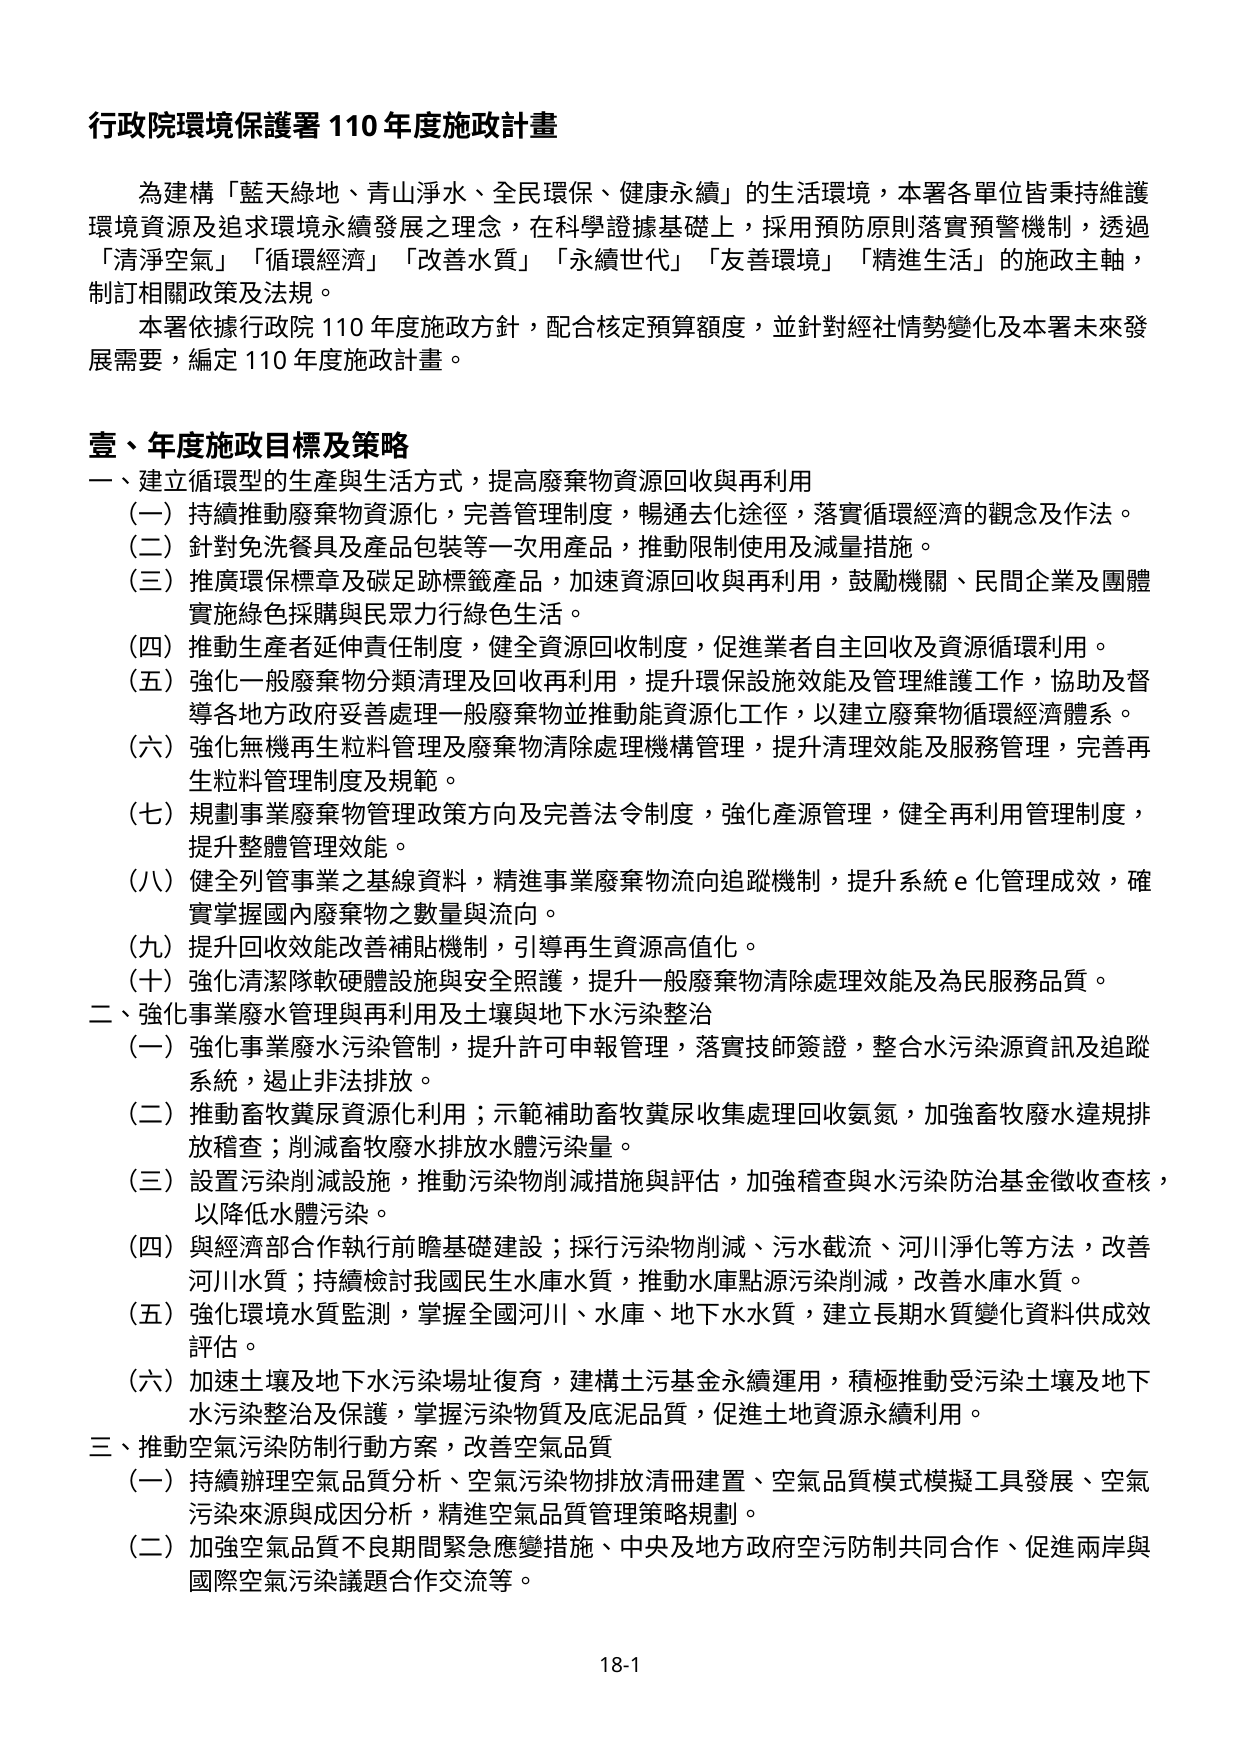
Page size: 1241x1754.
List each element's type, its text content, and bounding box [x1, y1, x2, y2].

text 二、強化事業廢水管理與再利用及土壤與地下水污染整治 [88, 997, 1152, 1030]
text 為建構「藍天綠地、青山淨水、全民環保、健康永續」的生活環境，本署各單位皆秉持維護 環境資源及追求環境永續發展之理念，在科學證據基礎上，採用預防原則落實預警機制，透過 「清淨空氣」「循環經濟」「改善水質」「永續世代」「友善環境」「精進生活」的施政主軸， 制訂相關政策及法規。 [88, 176, 1152, 309]
list （一）持續推動廢棄物資源化，完善管理制度，暢通去化途徑，落實循環經濟的觀念及作法。 [113, 497, 1152, 530]
list （六）加速土壤及地下水污染場址復育，建構土污基金永續運用，積極推動受污染土壤及地下 水污染整治及保護，掌握污染物質及底泥品質，促進土地資源永續利用。 [113, 1363, 1152, 1430]
list （二）加強空氣品質不良期間緊急應變措施、中央及地方政府空污防制共同合作、促進兩岸與 國際空氣污染議題合作交流等。 [113, 1530, 1152, 1597]
list （四）推動生產者延伸責任制度，健全資源回收制度，促進業者自主回收及資源循環利用。 [113, 630, 1152, 663]
text 行政院環境保護署110年度施政計畫 [88, 109, 1152, 143]
list （七）規劃事業廢棄物管理政策方向及完善法令制度，強化產源管理，健全再利用管理制度， 提升整體管理效能。 [113, 797, 1152, 863]
list （一）強化事業廢水污染管制，提升許可申報管理，落實技師簽證，整合水污染源資訊及追蹤 系統，遏止非法排放。 [113, 1030, 1152, 1097]
list （五）強化環境水質監測，掌握全國河川、水庫、地下水水質，建立長期水質變化資料供成效評估。 [113, 1297, 1152, 1363]
list （二）推動畜牧糞尿資源化利用；示範補助畜牧糞尿收集處理回收氨氮，加強畜牧廢水違規排 放稽查；削減畜牧廢水排放水體污染量。 [113, 1097, 1152, 1163]
list （四）與經濟部合作執行前瞻基礎建設；採行污染物削減、污水截流、河川淨化等方法，改善 河川水質；持續檢討我國民生水庫水質，推動水庫點源污染削減，改善水庫水質。 [113, 1230, 1152, 1297]
text 三、推動空氣污染防制行動方案，改善空氣品質 [88, 1430, 1152, 1463]
list （九）提升回收效能改善補貼機制，引導再生資源高值化。 [113, 930, 1152, 963]
text 一、建立循環型的生產與生活方式，提高廢棄物資源回收與再利用 [88, 463, 1152, 497]
list （三）推廣環保標章及碳足跡標籤產品，加速資源回收與再利用，鼓勵機關、民間企業及團體 實施綠色採購與民眾力行綠色生活。 [113, 563, 1152, 630]
list （二）針對免洗餐具及產品包裝等一次用產品，推動限制使用及減量措施。 [113, 530, 1152, 563]
list （六）強化無機再生粒料管理及廢棄物清除處理機構管理，提升清理效能及服務管理，完善再 生粒料管理制度及規範。 [113, 730, 1152, 797]
text 壹、年度施政目標及策略 [88, 430, 1152, 463]
text 本署依據行政院 110 年度施政方針，配合核定預算額度，並針對經社情勢變化及本署未來發 展需要，編定 110 年度施政計畫。 [88, 309, 1152, 376]
list （一）持續辦理空氣品質分析、空氣污染物排放清冊建置、空氣品質模式模擬工具發展、空氣 污染來源與成因分析，精進空氣品質管理策略規劃。 [113, 1463, 1152, 1530]
list （五）強化一般廢棄物分類清理及回收再利用，提升環保設施效能及管理維護工作，協助及督 導各地方政府妥善處理一般廢棄物並推動能資源化工作，以建立廢棄物循環經濟體系。 [113, 663, 1152, 730]
list （十）強化清潔隊軟硬體設施與安全照護，提升一般廢棄物清除處理效能及為民服務品質。 [113, 963, 1152, 997]
list （三）設置污染削減設施，推動污染物削減措施與評估，加強稽查與水污染防治基金徵收查核， 以降低水體污染。 [113, 1163, 1152, 1230]
list （八）健全列管事業之基線資料，精進事業廢棄物流向追蹤機制，提升系統e 化管理成效，確 實掌握國內廢棄物之數量與流向。 [113, 863, 1152, 930]
